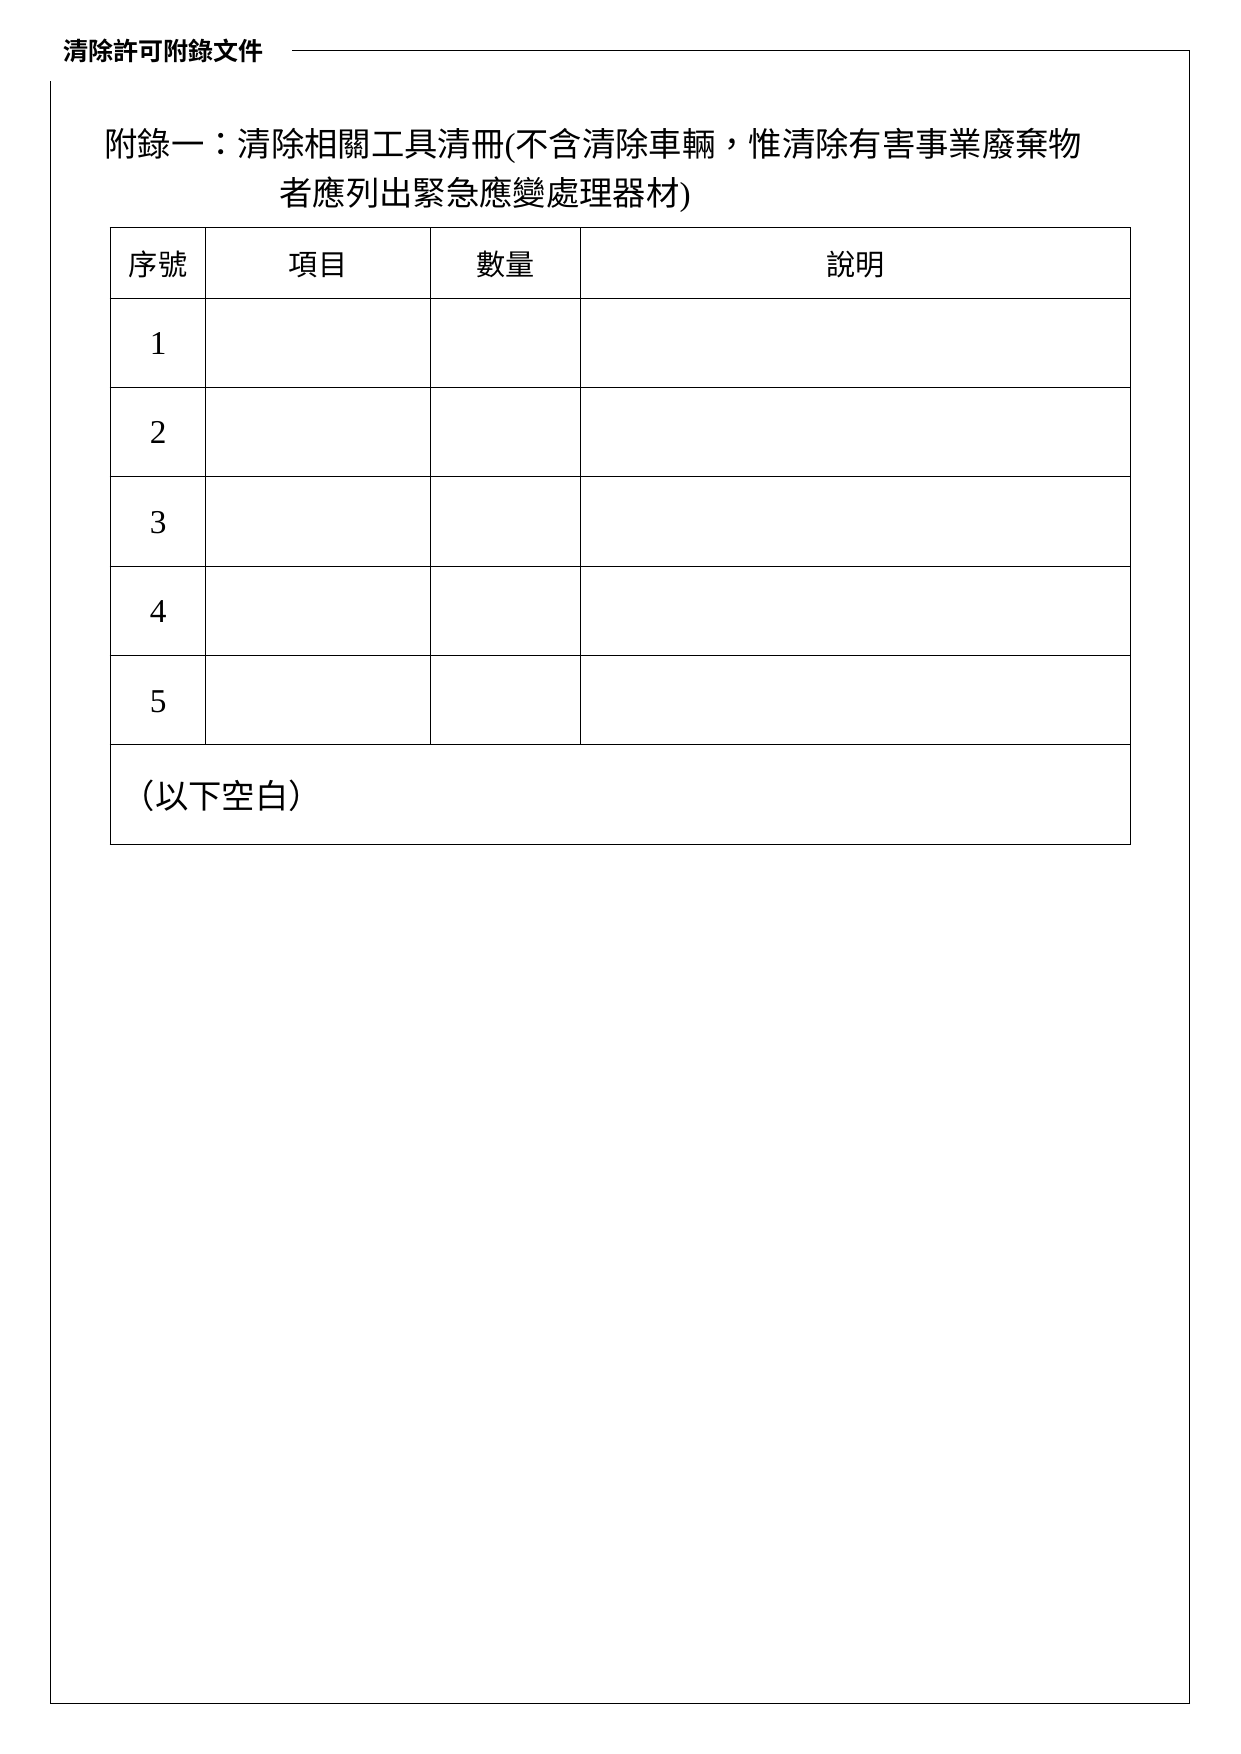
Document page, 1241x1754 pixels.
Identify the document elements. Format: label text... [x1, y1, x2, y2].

table_cell [206, 656, 430, 744]
table_cell 2 [111, 388, 205, 476]
table_cell [206, 388, 430, 476]
table_cell [431, 656, 580, 744]
table_cell [581, 388, 1130, 476]
table_cell 3 [111, 477, 205, 566]
table_cell [581, 299, 1130, 387]
table_cell 1 [111, 299, 205, 387]
table_cell [581, 567, 1130, 655]
table_cell [431, 388, 580, 476]
table_cell [206, 567, 430, 655]
table_header 數量 [431, 228, 580, 297]
table_cell [206, 477, 430, 566]
table_cell [581, 477, 1130, 566]
table_cell [431, 299, 580, 387]
table_header 說明 [581, 228, 1130, 297]
table_header 序號 [111, 228, 205, 297]
table_header 項目 [206, 228, 430, 297]
table_cell （以下空白） [111, 745, 1130, 843]
text 附錄一：清除相關工具清冊(不含清除車輛，惟清除有害事業廢棄物者應列出緊急應變處理器材) [104, 118, 1098, 214]
table_cell [431, 477, 580, 566]
table_cell [581, 656, 1130, 744]
text [48, 24, 292, 81]
table_cell 4 [111, 567, 205, 655]
table_cell [206, 299, 430, 387]
table_cell 5 [111, 656, 205, 744]
text 清除許可附錄文件 [63, 32, 277, 68]
table_cell [431, 567, 580, 655]
